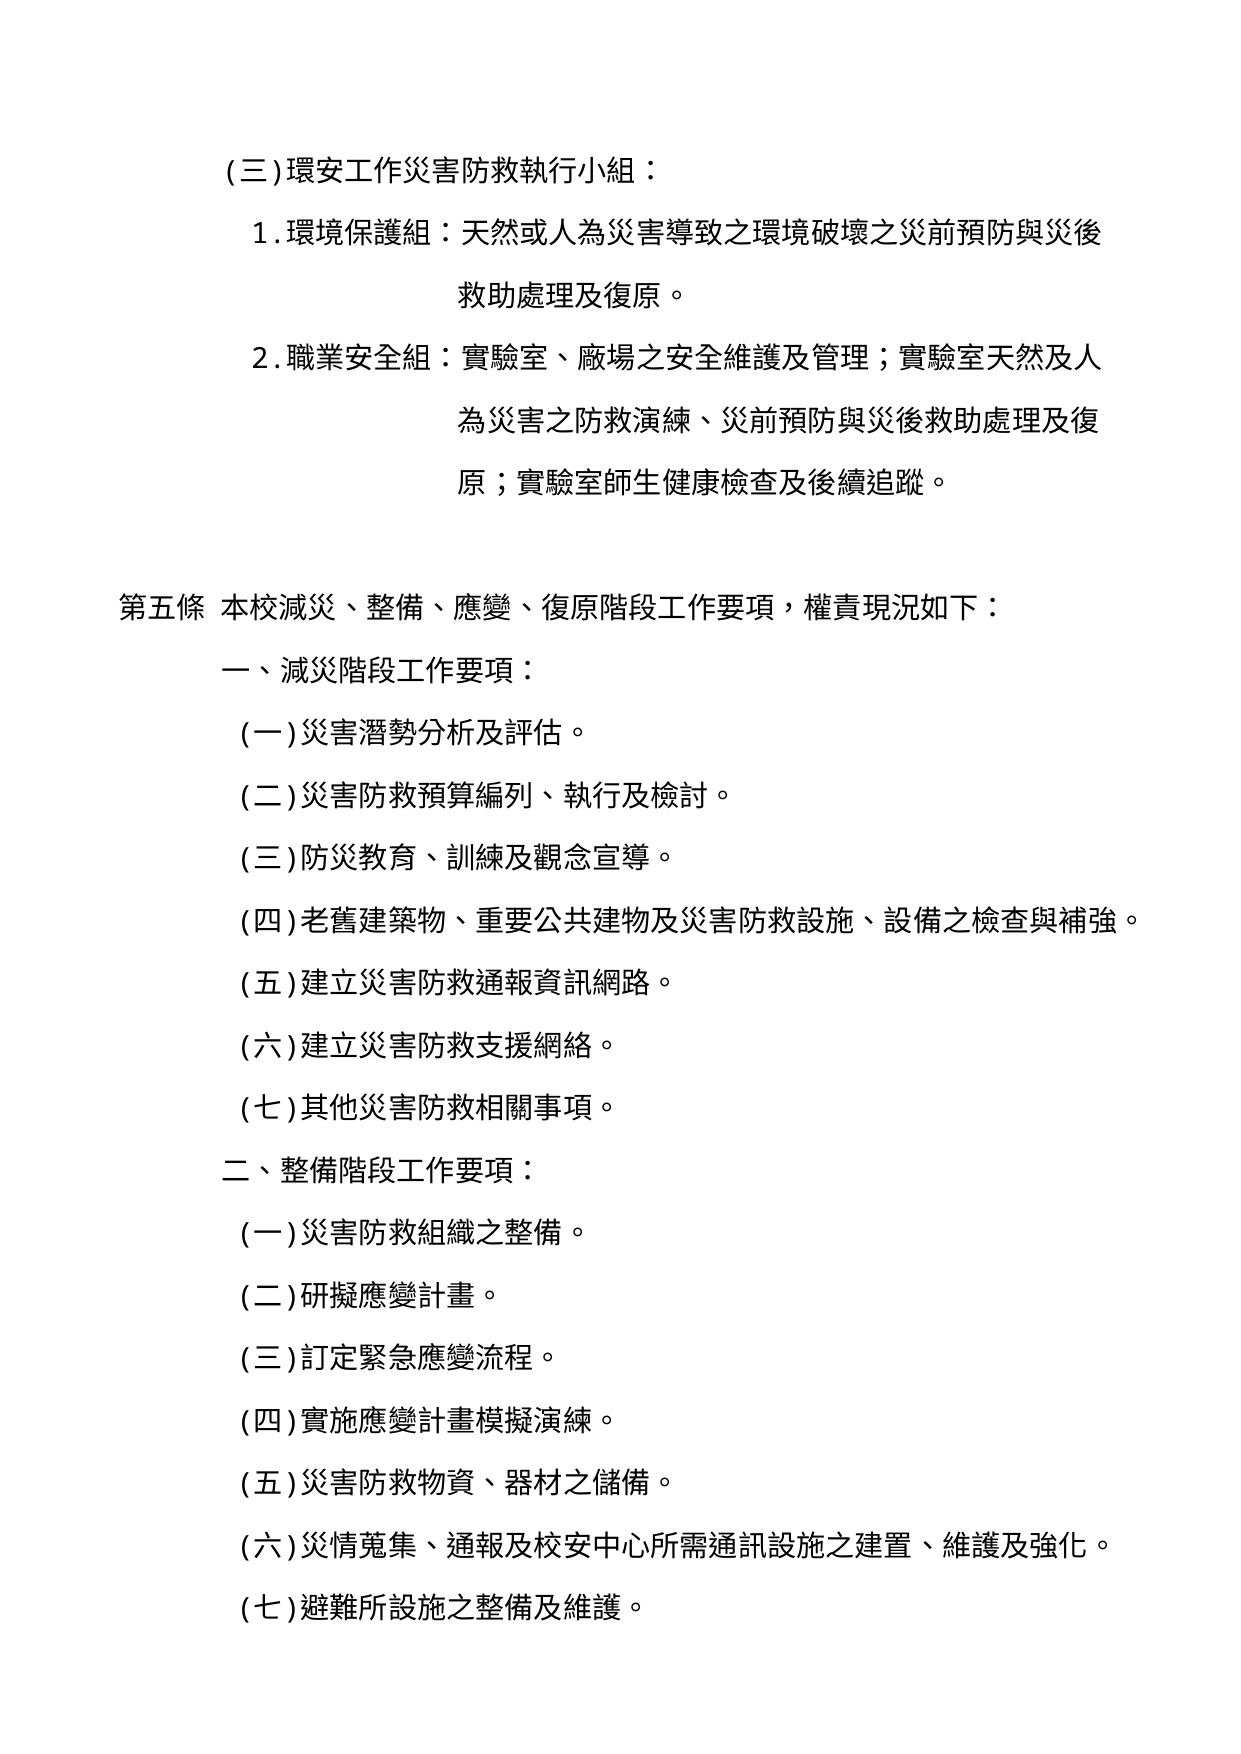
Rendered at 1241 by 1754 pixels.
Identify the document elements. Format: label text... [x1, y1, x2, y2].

text (二)研擬應變計畫。 [118, 1252, 1122, 1314]
text (六)建立災害防救支援網絡。 [118, 1002, 1122, 1064]
text (一)災害防救組織之整備。 [118, 1189, 1122, 1252]
text (三)防災教育、訓練及觀念宣導。 [118, 814, 1122, 877]
text (一)災害潛勢分析及評估。 [118, 689, 1122, 752]
text (五)建立災害防救通報資訊網路。 [118, 939, 1122, 1002]
text (四)實施應變計畫模擬演練。 [118, 1377, 1122, 1439]
text (七)其他災害防救相關事項。 [118, 1064, 1122, 1127]
text (六)災情蒐集、通報及校安中心所需通訊設施之建置、維護及強化。 [236, 1502, 1122, 1564]
text 二、整備階段工作要項： [118, 1127, 1122, 1189]
text 第五條 本校減災、整備、應變、復原階段工作要項，權責現況如下： [118, 564, 1122, 627]
text (三)環安工作災害防救執行小組： [192, 127, 1122, 189]
text (二)災害防救預算編列、執行及檢討。 [118, 752, 1122, 814]
text (七)避難所設施之整備及維護。 [118, 1564, 1122, 1627]
text 一、減災階段工作要項： [118, 627, 1122, 689]
text (三)訂定緊急應變流程。 [118, 1314, 1122, 1377]
text (四)老舊建築物、重要公共建物及災害防救設施、設備之檢查與補強。 [236, 877, 1122, 939]
text 2.職業安全組：實驗室、廠場之安全維護及管理；實驗室天然及人為災害之防救演練、災前預防與災後救助處理及復原；實驗室師生健康檢查及後續追蹤。 [251, 314, 1122, 502]
text 1.環境保護組：天然或人為災害導致之環境破壞之災前預防與災後救助處理及復原。 [251, 189, 1122, 314]
text (五)災害防救物資、器材之儲備。 [118, 1439, 1122, 1502]
